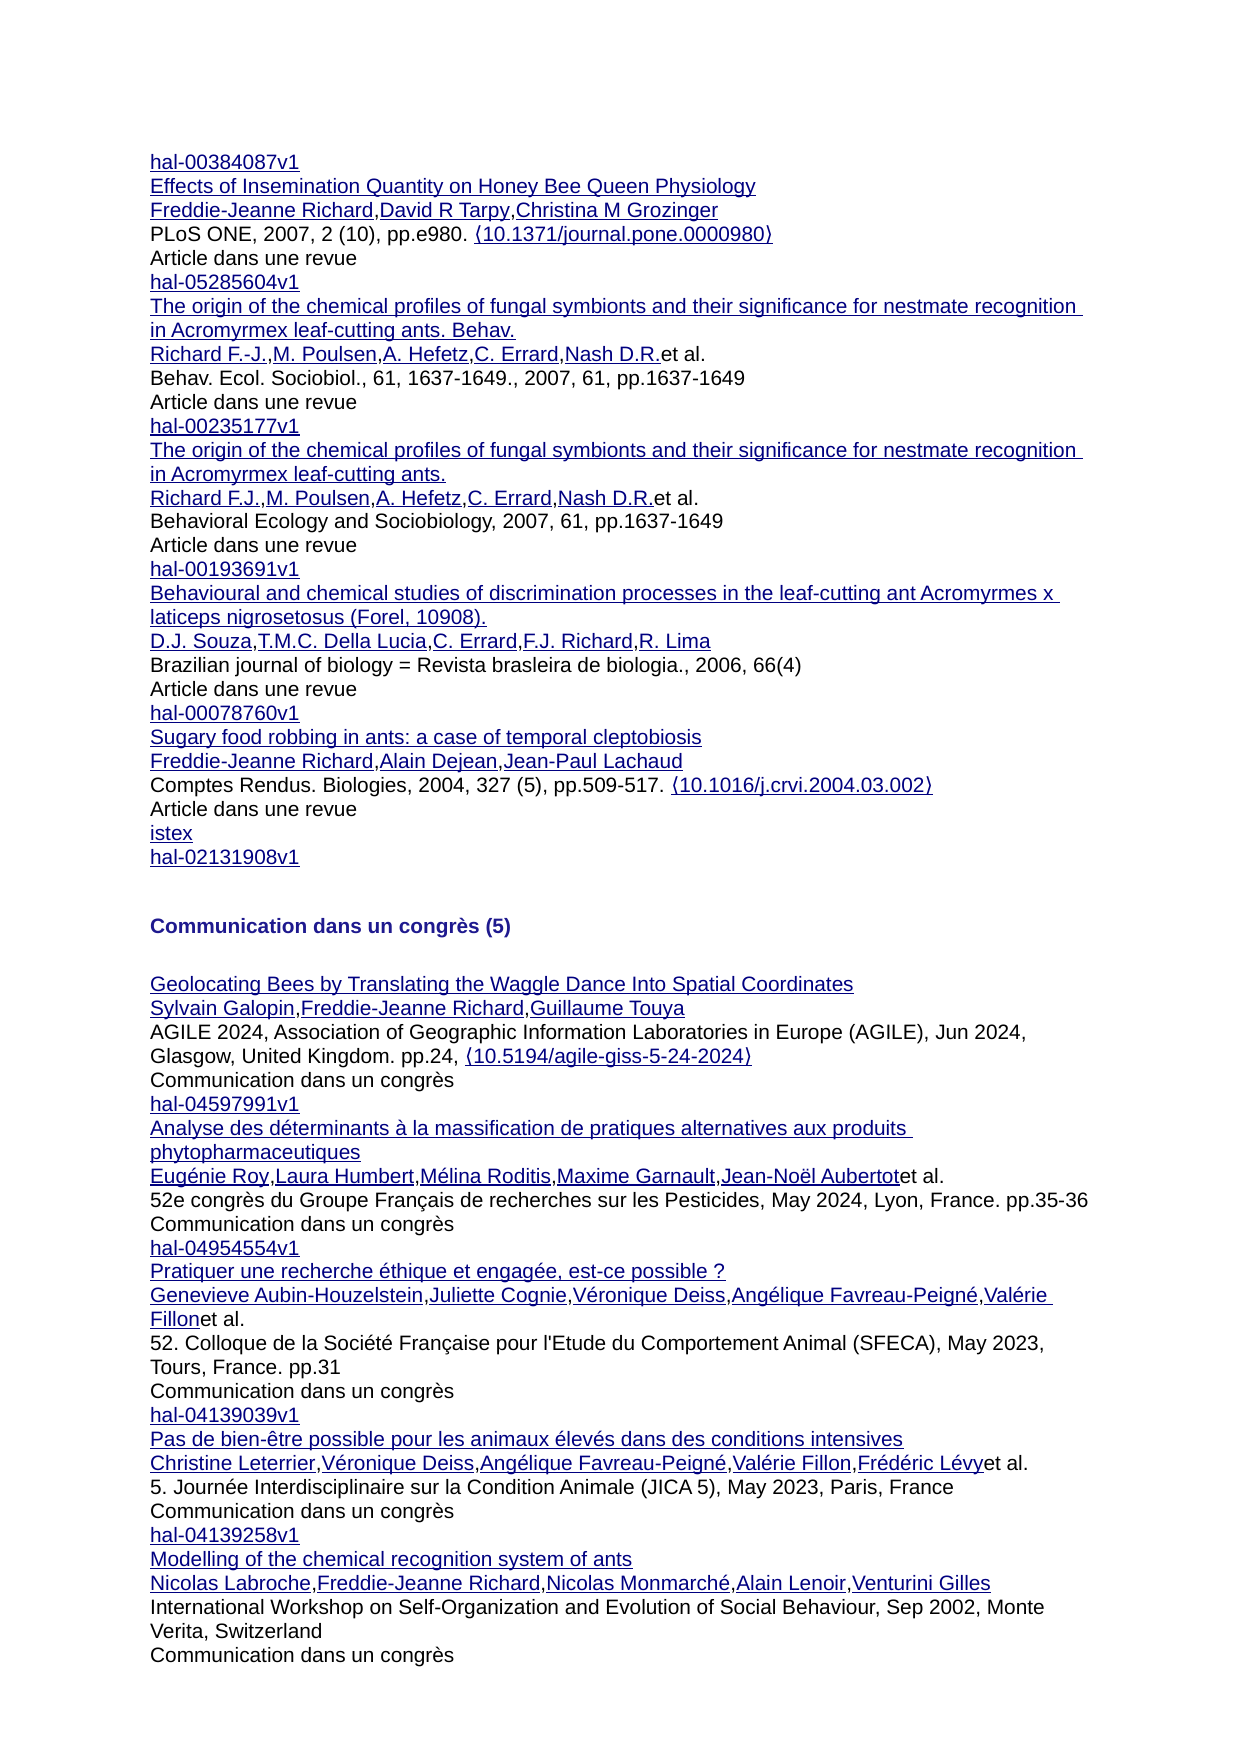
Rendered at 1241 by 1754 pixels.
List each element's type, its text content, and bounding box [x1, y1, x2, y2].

table_cell The origin of the chemical profiles of fungal symbionts and their significance for nestmate recognition in Acromyrmex leaf-cutting ants. Behav. Richard F.-J.,M. Poulsen,A. Hefetz,C. Errard,Nash D.R.et al. Behav. Ecol. Sociobiol., 61, 1637-1649., 2007, 61, pp.1637-1649 Article dans une revue hal-00235177v1 [150, 294, 1090, 437]
subtitle Communication dans un congrès (5) [150, 913, 1090, 937]
table_cell Pratiquer une recherche éthique et engagée, est-ce possible ? Genevieve Aubin-Houzelstein,Juliette Cognie,Véronique Deiss,Angélique Favreau-Peigné,Valérie Fillonet al. 52. Colloque de la Société Française pour l'Etude du Comportement Animal (SFECA), May 2023, Tours, France. pp.31 Communication dans un congrès hal-04139039v1 [150, 1259, 1090, 1427]
table_header Geolocating Bees by Translating the Waggle Dance Into Spatial Coordinates Sylvain Galopin,Freddie-Jeanne Richard,Guillaume Touya AGILE 2024, Association of Geographic Information Laboratories in Europe (AGILE), Jun 2024, Glasgow, United Kingdom. pp.24, ⟨10.5194/agile-giss-5-24-2024⟩ Communication dans un congrès hal-04597991v1 [150, 972, 1090, 1116]
table_cell Analyse des déterminants à la massification de pratiques alternatives aux produits phytopharmaceutiques Eugénie Roy,Laura Humbert,Mélina Roditis,Maxime Garnault,Jean-Noël Aubertotet al. 52e congrès du Groupe Français de recherches sur les Pesticides, May 2024, Lyon, France. pp.35-36 Communication dans un congrès hal-04954554v1 [150, 1116, 1090, 1259]
table_cell Effects of Insemination Quantity on Honey Bee Queen Physiology Freddie-Jeanne Richard,David R Tarpy,Christina M Grozinger PLoS ONE, 2007, 2 (10), pp.e980. ⟨10.1371/journal.pone.0000980⟩ Article dans une revue hal-05285604v1 [150, 174, 1090, 294]
table_cell Sugary food robbing in ants: a case of temporal cleptobiosis Freddie-Jeanne Richard,Alain Dejean,Jean-Paul Lachaud Comptes Rendus. Biologies, 2004, 327 (5), pp.509-517. ⟨10.1016/j.crvi.2004.03.002⟩ Article dans une revue istex hal-02131908v1 [150, 725, 1090, 869]
table_cell Behavioural and chemical studies of discrimination processes in the leaf-cutting ant Acromyrmes x laticeps nigrosetosus (Forel, 10908). D.J. Souza,T.M.C. Della Lucia,C. Errard,F.J. Richard,R. Lima Brazilian journal of biology = Revista brasleira de biologia., 2006, 66(4) Article dans une revue hal-00078760v1 [150, 581, 1090, 725]
table_cell Pas de bien-être possible pour les animaux élevés dans des conditions intensives Christine Leterrier,Véronique Deiss,Angélique Favreau-Peigné,Valérie Fillon,Frédéric Lévyet al. 5. Journée Interdisciplinaire sur la Condition Animale (JICA 5), May 2023, Paris, France Communication dans un congrès hal-04139258v1 [150, 1427, 1090, 1547]
table_cell Modelling of the chemical recognition system of ants Nicolas Labroche,Freddie-Jeanne Richard,Nicolas Monmarché,Alain Lenoir,Venturini Gilles International Workshop on Self-Organization and Evolution of Social Behaviour, Sep 2002, Monte Verita, Switzerland Communication dans un congrès [150, 1547, 1090, 1667]
table_cell hal-00384087v1 [150, 150, 1090, 174]
table_cell The origin of the chemical profiles of fungal symbionts and their significance for nestmate recognition in Acromyrmex leaf-cutting ants. Richard F.J.,M. Poulsen,A. Hefetz,C. Errard,Nash D.R.et al. Behavioral Ecology and Sociobiology, 2007, 61, pp.1637-1649 Article dans une revue hal-00193691v1 [150, 438, 1090, 581]
